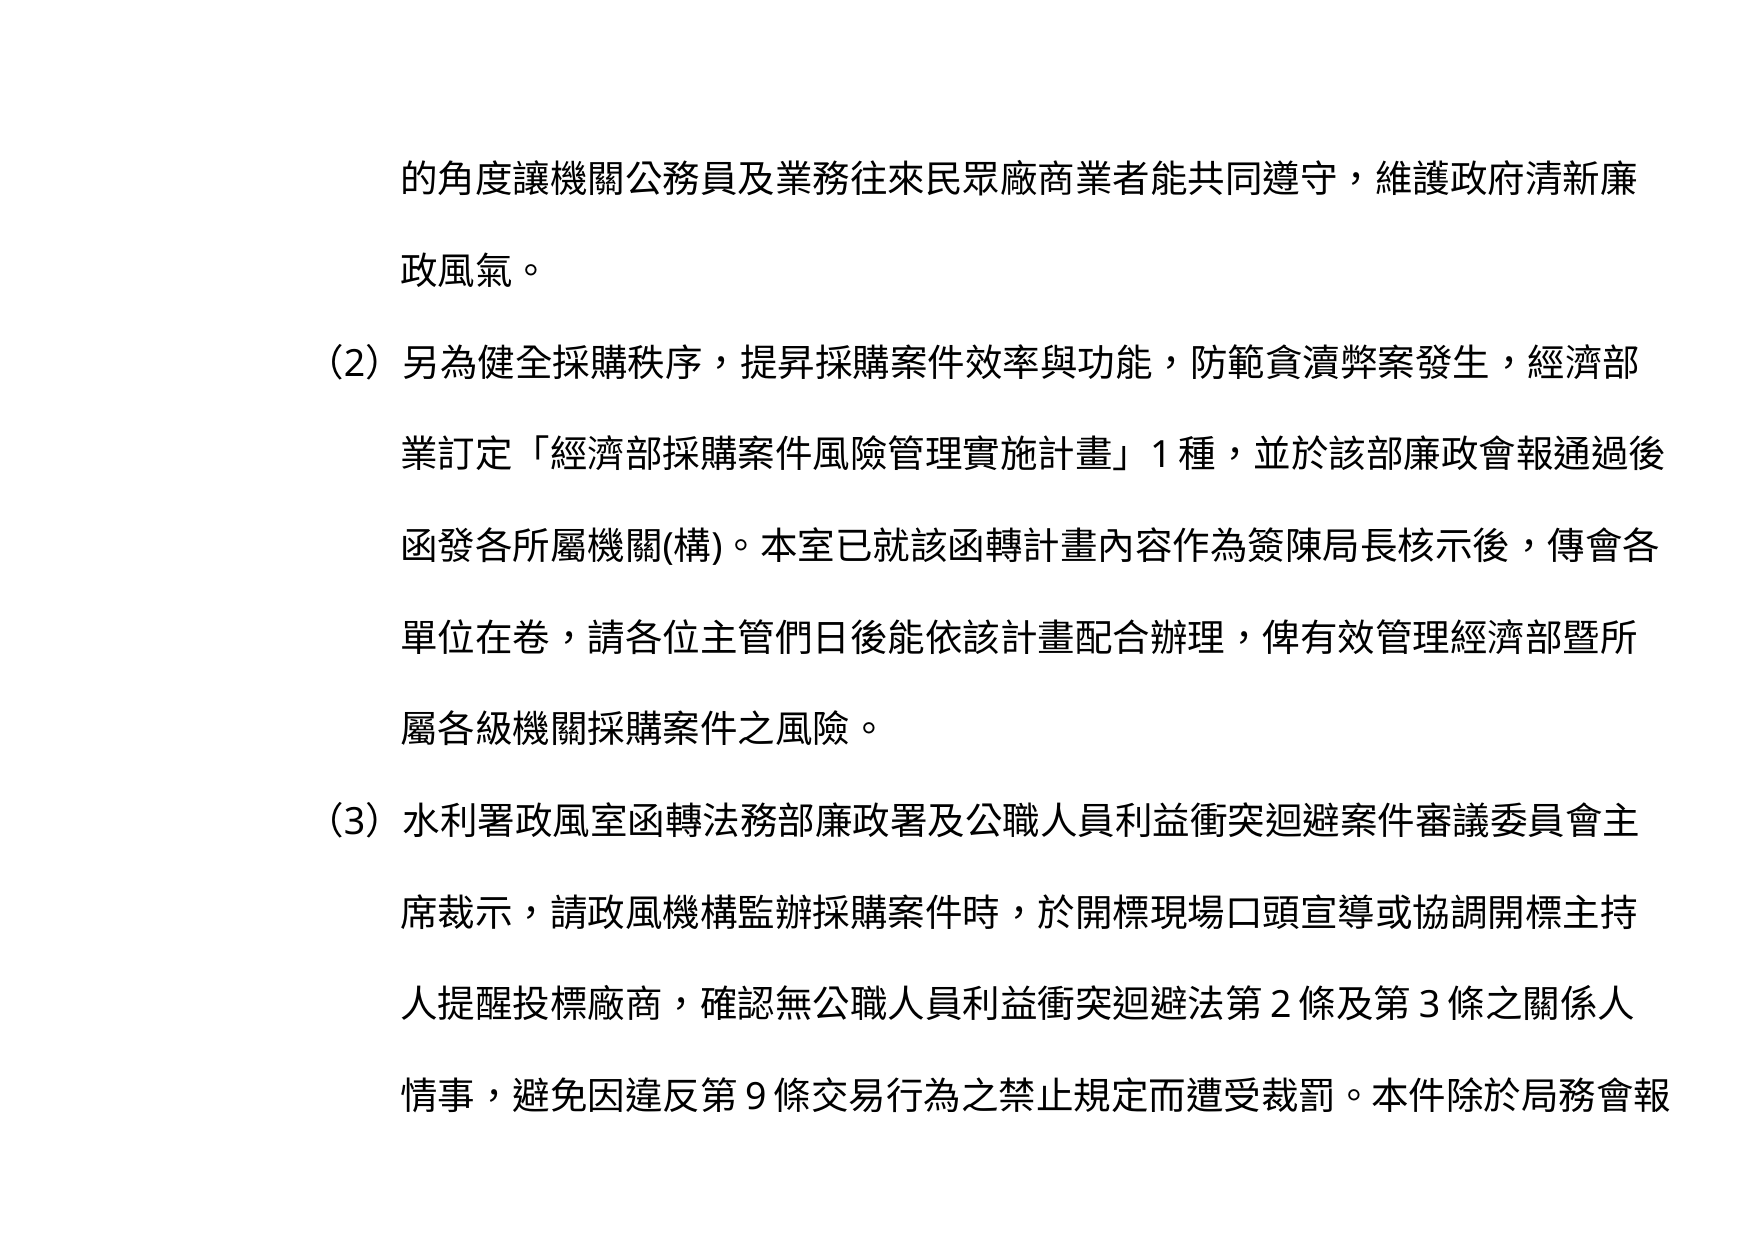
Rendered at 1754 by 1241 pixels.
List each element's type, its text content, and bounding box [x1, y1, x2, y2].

text （3）水利署政風室函轉法務部廉政署及公職人員利益衝突迴避案件審議委員會主席裁示，請政風機構監辦採購案件時，於開標現場口頭宣導或協調開標主持人提醒投標廠商，確認無公職人員利益衝突迴避法第2條及第3條之關係人情事，避免因違反第9條交易行為之禁止規定而遭受裁罰。本件除於局務會報宣達亦簽會各單位主管轉知主持開標同仁，目前工務課開標的廠商簽到單上已註記提醒投標廠商，確認該營利事業組織之負責人、董事、監察人及經理人，其等與本局正、副首長、各單位主管及水利署正、副首長無公職人員利益衝突迴避法第3條所訂之「配偶、共同生活家屬、二親等以內之親屬關係」。 [306, 772, 1671, 1139]
text 的角度讓機關公務員及業務往來民眾廠商業者能共同遵守，維護政府清新廉政風氣。 [306, 131, 1671, 314]
text （2）另為健全採購秩序，提昇採購案件效率與功能，防範貪瀆弊案發生，經濟部業訂定「經濟部採購案件風險管理實施計畫」1種，並於該部廉政會報通過後函發各所屬機關(構)。本室已就該函轉計畫內容作為簽陳局長核示後，傳會各單位在卷，請各位主管們日後能依該計畫配合辦理，俾有效管理經濟部暨所屬各級機關採購案件之風險。 [306, 314, 1671, 772]
